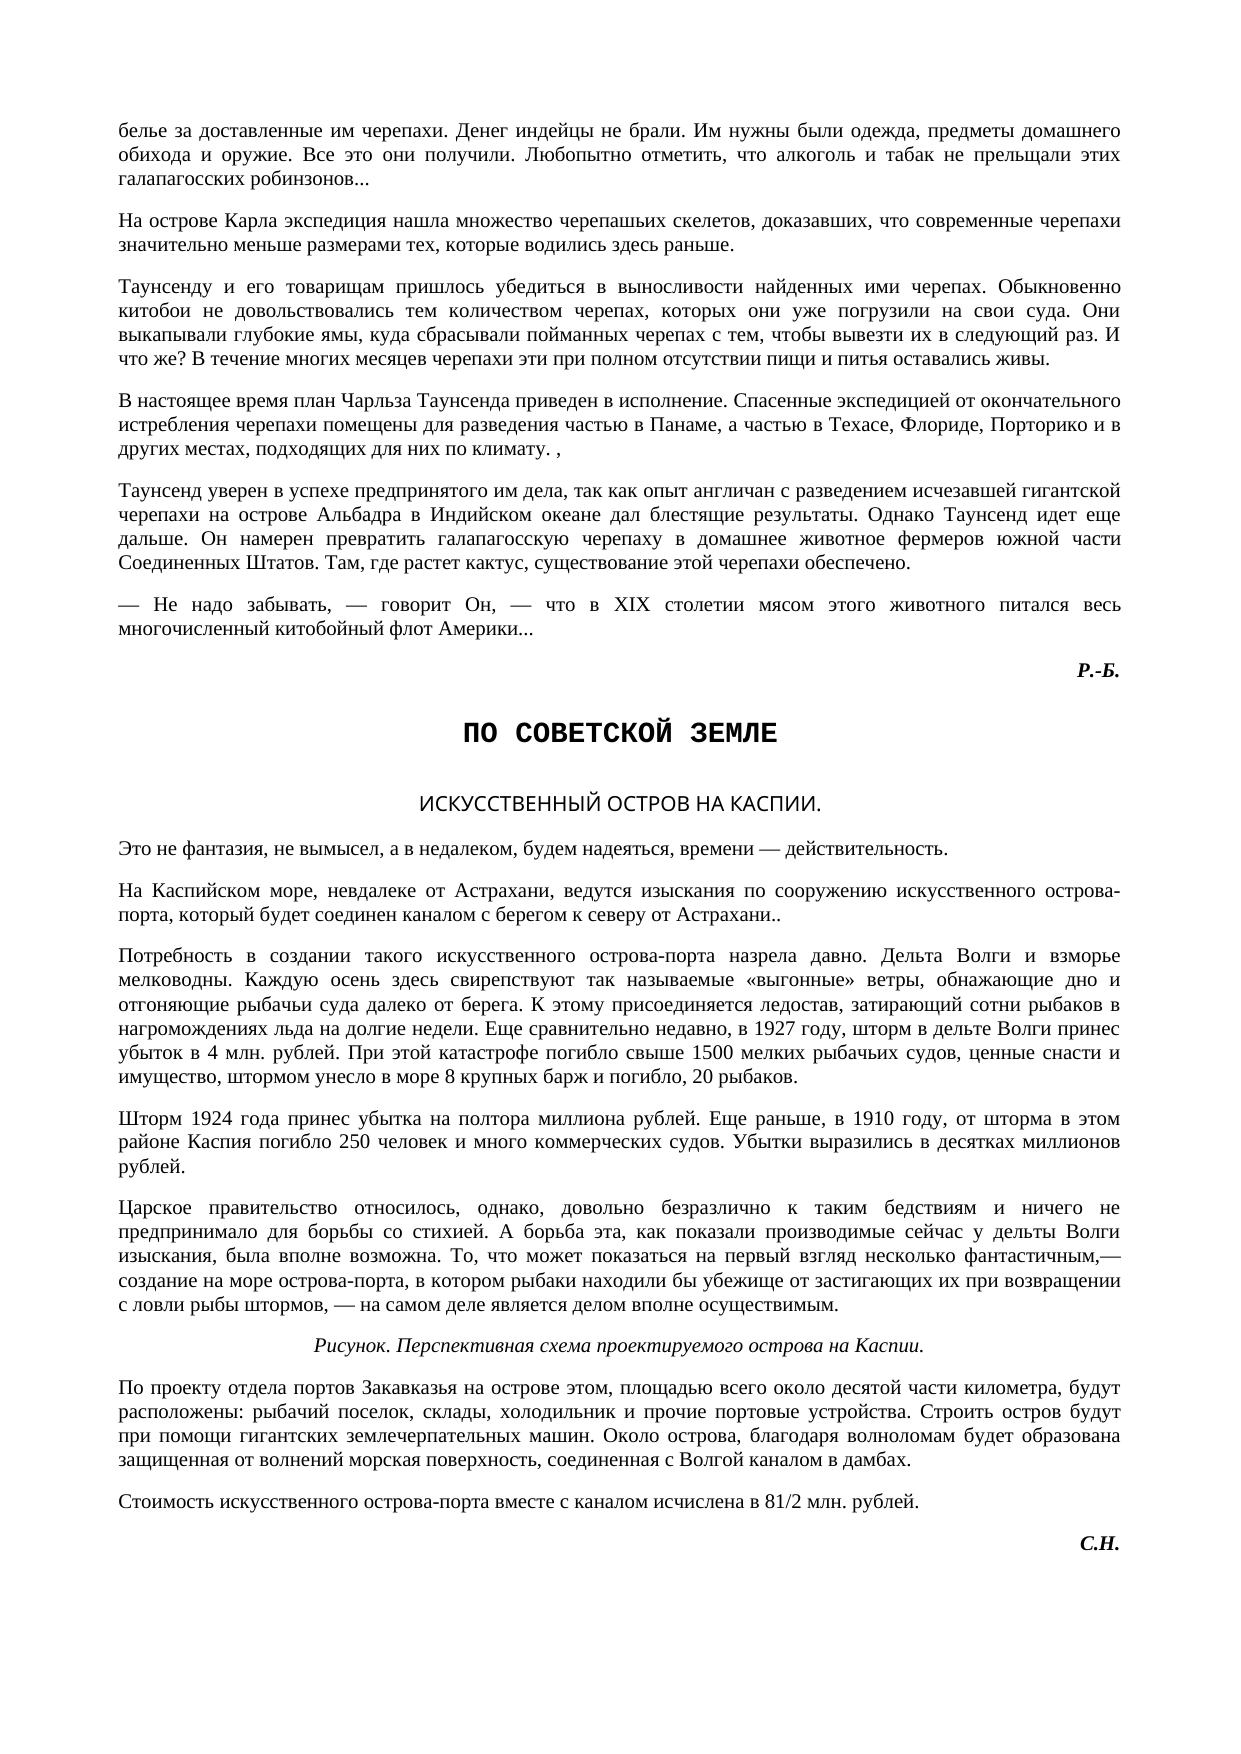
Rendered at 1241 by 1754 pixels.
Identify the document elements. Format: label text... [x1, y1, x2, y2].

text Таунсенду и его товарищам пришлось убедиться в выносливости найденных ими черепах. Обыкновенно китобои не довольствовались тем количеством черепах, которых они уже погрузили на свои суда. Они выкапывали глубокие ямы, куда сбрасывали пойманных черепах с тем, чтобы вывезти их в следующий раз. И что же? В течение многих месяцев черепахи эти при полном отсутствии пищи и питья оставались живы. [118, 274, 1122, 370]
text Р.-Б. [118, 657, 1122, 682]
text Это не фантазия, не вымысел, а в недалеком, будем надеяться, времени — действительность. [118, 836, 1122, 860]
text Рисунок. Перспективная схема проектируемого острова на Каспии. [118, 1333, 1122, 1357]
text Стоимость искусственного острова-порта вместе с каналом исчислена в 81/2 млн. рублей. [118, 1489, 1122, 1513]
text Потребность в создании такого искусственного острова-порта назрела давно. Дельта Волги и взморье мелководны. Каждую осень здесь свирепствуют так называемые «выгонные» ветры, обнажающие дно и отгоняющие рыбачьи суда далеко от берега. К этому присоединяется ледостав, затирающий сотни рыбаков в нагромождениях льда на долгие недели. Еще сравнительно недавно, в 1927 году, шторм в дельте Волги принес убыток в 4 млн. рублей. При этой катастрофе погибло свыше 1500 мелких рыбачьих судов, ценные снасти и имущество, штормом унесло в море 8 крупных барж и погибло, 20 рыбаков. [118, 943, 1122, 1088]
text Царское правительство относилось, однако, довольно безразлично к таким бедствиям и ничего не предпринимало для борьбы со стихией. А борьба эта, как показали производимые сейчас у дельты Волги изыскания, была вполне возможна. То, что может показаться на первый взгляд несколько фантастичным,— создание на море острова-порта, в котором рыбаки находили бы убежище от застигающих их при возвращении с ловли рыбы штормов, — на самом деле является делом вполне осуществимым. [118, 1195, 1122, 1316]
text На острове Карла экспедиция нашла множество черепашьих скелетов, доказавших, что современные черепахи значительно меньше размерами тех, которые водились здесь раньше. [118, 208, 1122, 256]
text — Не надо забывать, — говорит Он, — что в XIX столетии мясом этого животного питался весь многочисленный китобойный флот Америки... [118, 592, 1122, 640]
subtitle ПО СОВЕТСКОЙ ЗЕМЛЕ [118, 718, 1122, 751]
text С.Н. [118, 1531, 1122, 1555]
text По проекту отдела портов Закавказья на острове этом, площадью всего около десятой части километра, будут расположены: рыбачий поселок, склады, холодильник и прочие портовые устройства. Строить остров будут при помощи гигантских землечерпательных машин. Около острова, благодаря волноломам будет образована защищенная от волнений морская поверхность, соединенная с Волгой каналом в дамбах. [118, 1375, 1122, 1471]
text Шторм 1924 года принес убытка на полтора миллиона рублей. Еще раньше, в 1910 году, от шторма в этом районе Каспия погибло 250 человек и много коммерческих судов. Убытки выразились в десятках миллионов рублей. [118, 1105, 1122, 1178]
text белье за доставленные им черепахи. Денег индейцы не брали. Им нужны были одежда, предметы домашнего обихода и оружие. Все это они получили. Любопытно отметить, что алкоголь и табак не прельщали этих галапагосских робинзонов... [118, 118, 1122, 190]
subtitle ИСКУССТВЕННЫЙ ОСТРОВ НА КАСПИИ. [118, 789, 1122, 817]
text На Каспийском море, невдалеке от Астрахани, ведутся изыскания по сооружению искусственного острова-порта, который будет соединен каналом с берегом к северу от Астрахани.. [118, 877, 1122, 926]
text Таунсенд уверен в успехе предпринятого им дела, так как опыт англичан с разведением исчезавшей гигантской черепахи на острове Альбадра в Индийском океане дал блестящие результаты. Однако Таунсенд идет еще дальше. Он намерен превратить галапагосскую черепаху в домашнее животное фермеров южной части Соединенных Штатов. Там, где растет кактус, существование этой черепахи обеспечено. [118, 478, 1122, 574]
text В настоящее время план Чарльза Таунсенда приведен в исполнение. Спасенные экспедицией от окончательного истребления черепахи помещены для разведения частью в Панаме, а частью в Техасе, Флориде, Порторико и в других местах, подходящих для них по климату. , [118, 388, 1122, 460]
